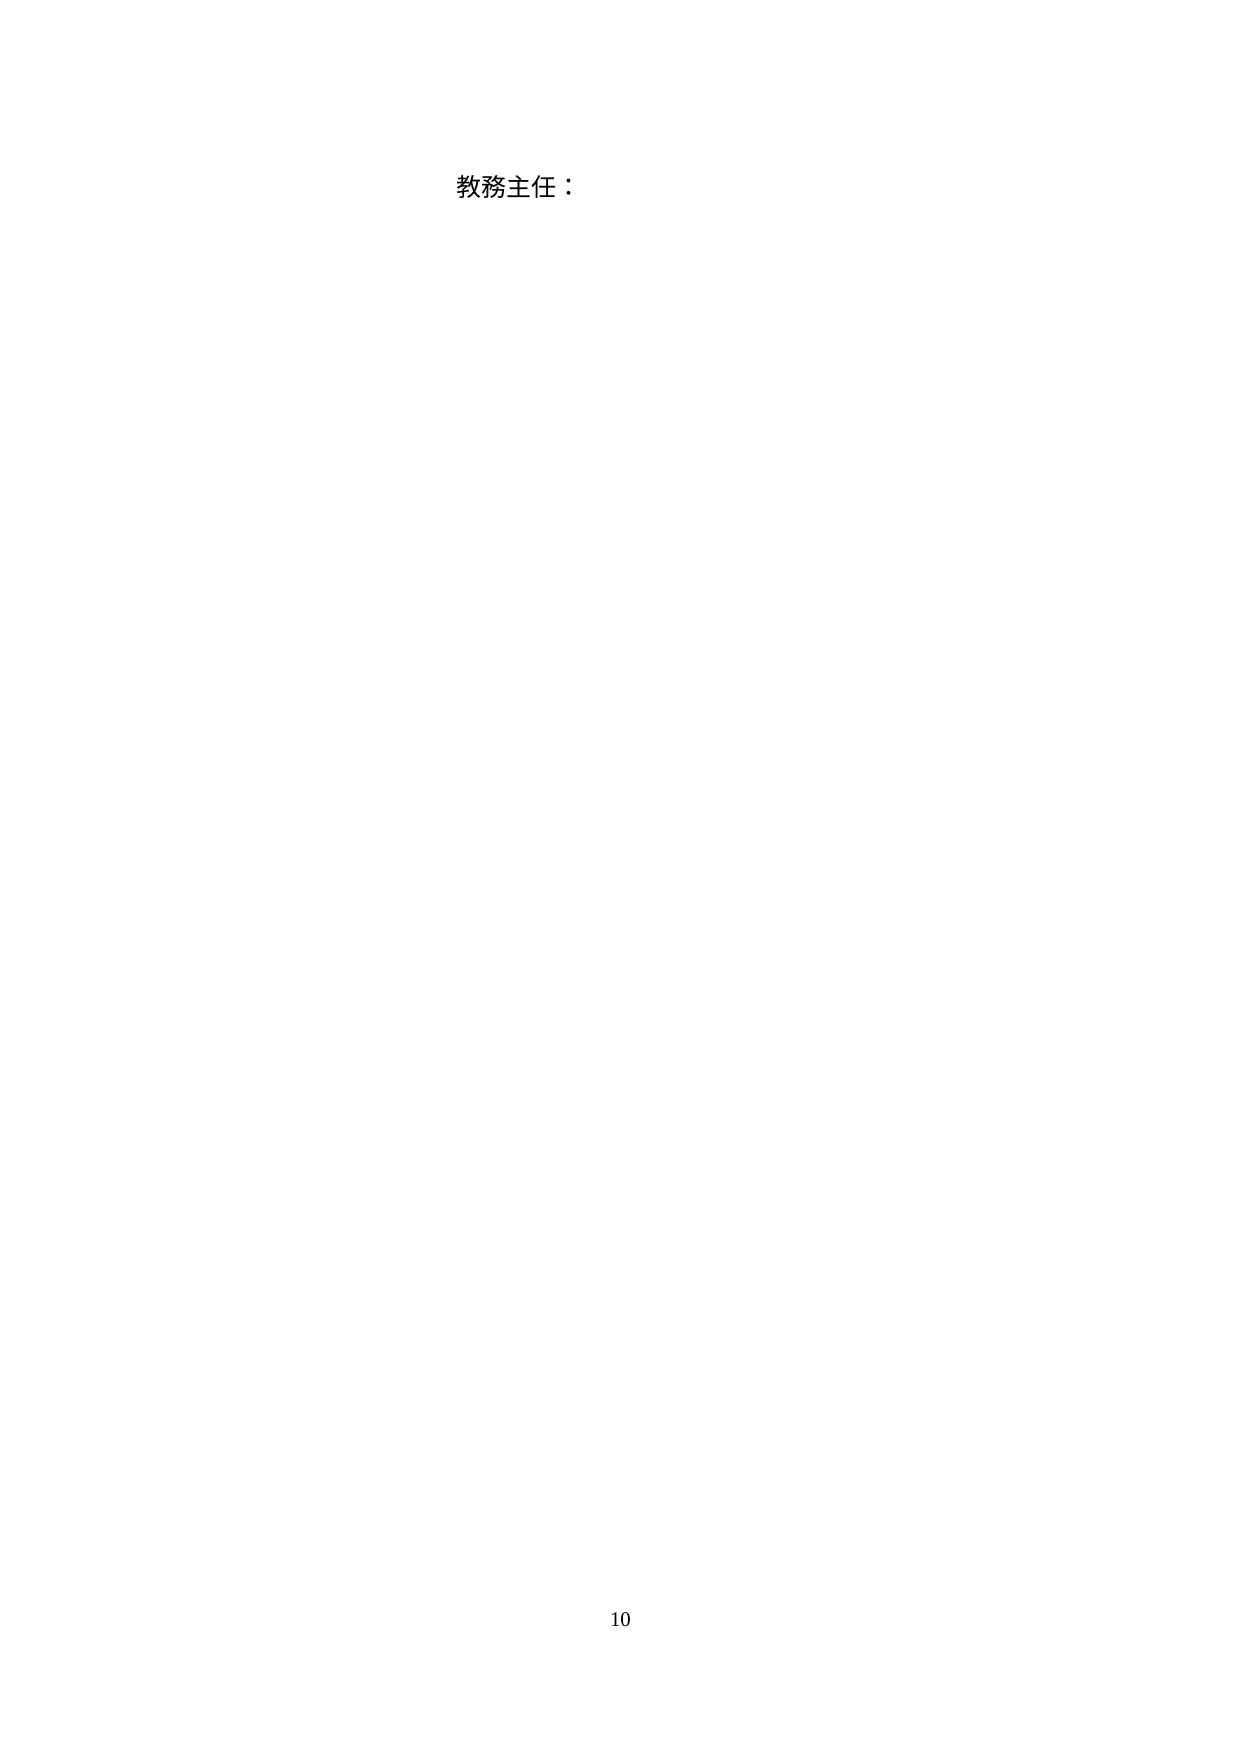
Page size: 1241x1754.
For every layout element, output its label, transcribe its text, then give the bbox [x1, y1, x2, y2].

table_cell [788, 144, 1122, 206]
table_cell [118, 144, 453, 206]
table_cell 教務主任： [453, 144, 787, 206]
